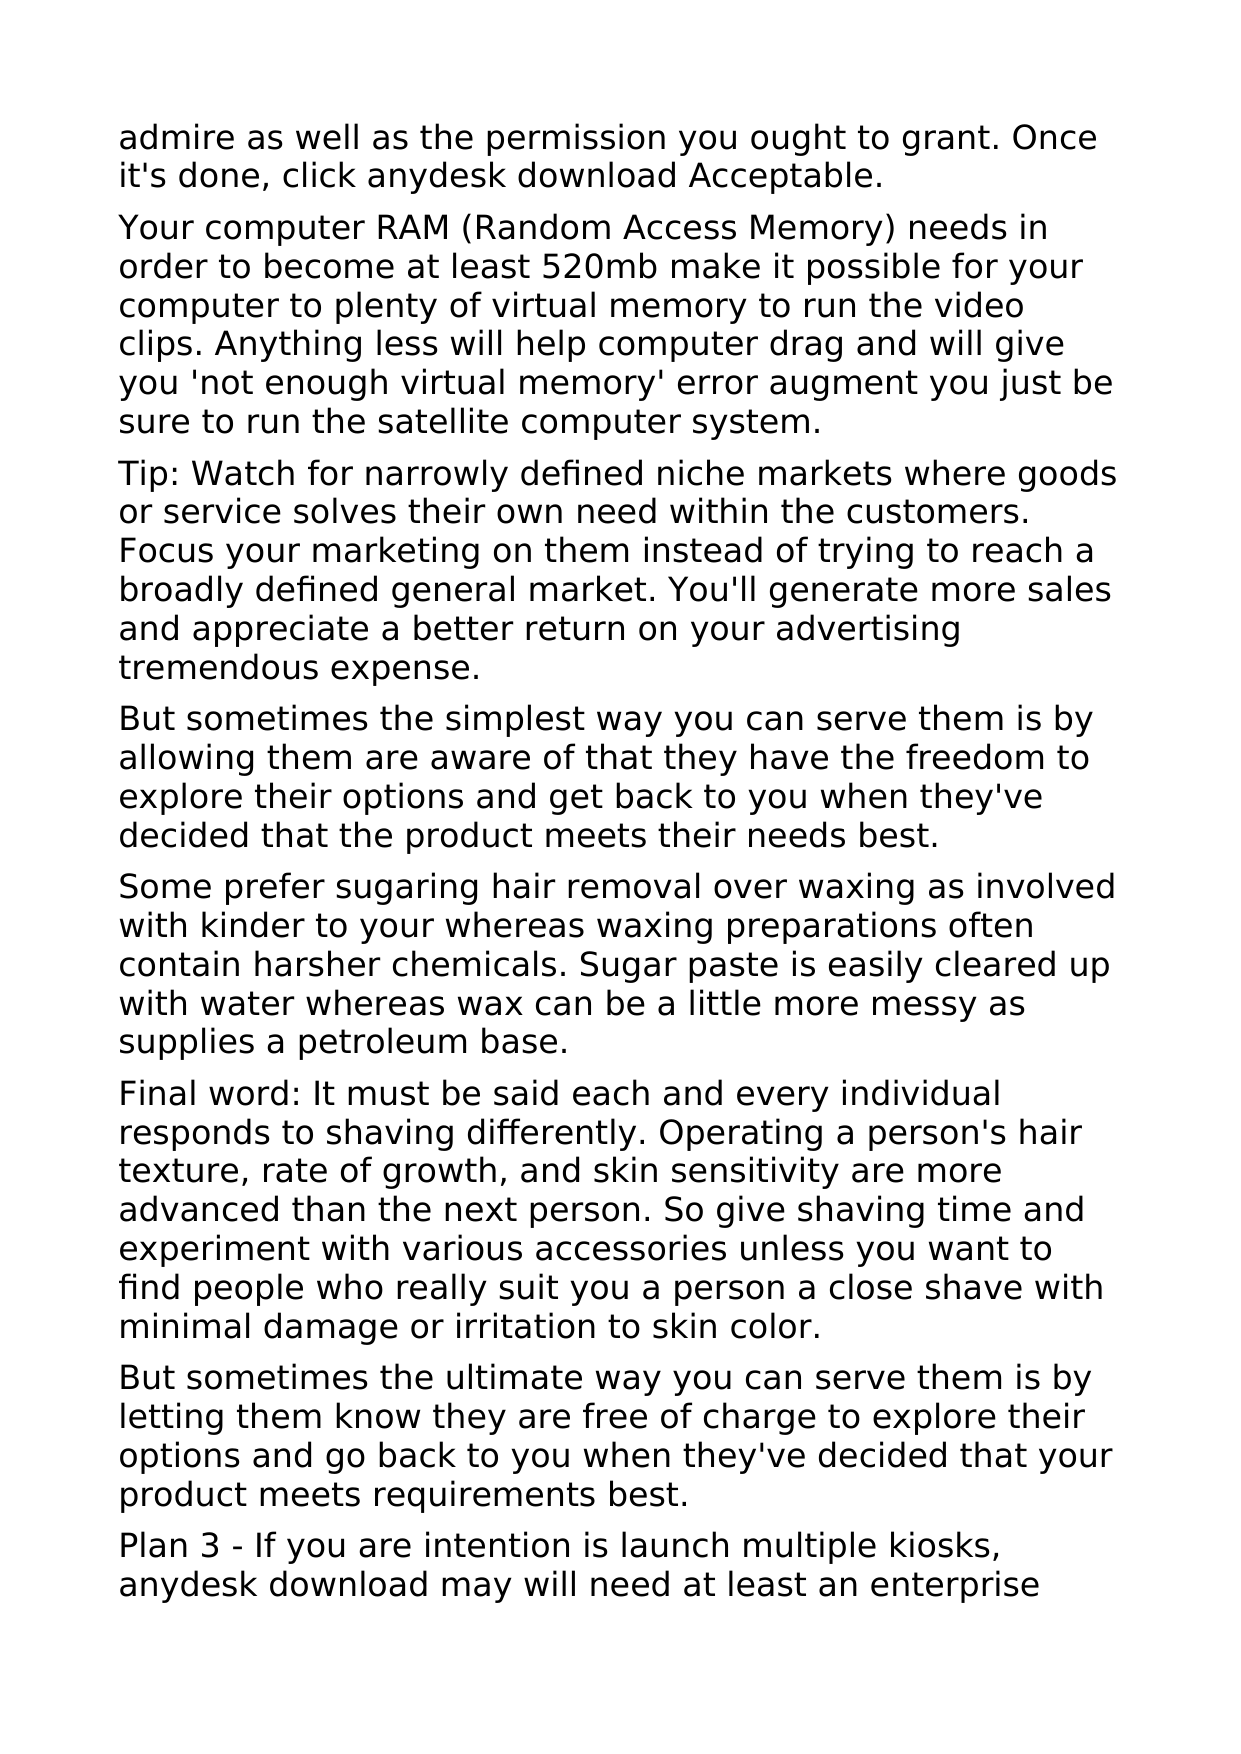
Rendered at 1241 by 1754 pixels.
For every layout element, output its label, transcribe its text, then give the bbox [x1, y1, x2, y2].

text Final word: It must be said each and every individual responds to shaving differently. Operating a person's hair texture, rate of growth, and skin sensitivity are more advanced than the next person. So give shaving time and experiment with various accessories unless you want to find people who really suit you a person a close shave with minimal damage or irritation to skin color. [118, 1074, 1122, 1346]
text Some prefer sugaring hair removal over waxing as involved with kinder to your whereas waxing preparations often contain harsher chemicals. Sugar paste is easily cleared up with water whereas wax can be a little more messy as supplies a petroleum base. [118, 867, 1122, 1062]
text Tip: Watch for narrowly defined niche markets where goods or service solves their own need within the customers. Focus your marketing on them instead of trying to reach a broadly defined general market. You'll generate more sales and appreciate a better return on your advertising tremendous expense. [118, 454, 1122, 687]
text admire as well as the permission you ought to grant. Once it's done, click anydesk download Acceptable. [118, 118, 1122, 196]
text Plan 3 - If you are intention is launch multiple kiosks, anydesk download may will need at least an enterprise [118, 1527, 1122, 1604]
text Your computer RAM (Random Access Memory) needs in order to become at least 520mb make it possible for your computer to plenty of virtual memory to run the video clips. Anything less will help computer drag and will give you 'not enough virtual memory' error augment you just be sure to run the satellite computer system. [118, 208, 1122, 441]
text But sometimes the ultimate way you can serve them is by letting them know they are free of charge to explore their options and go back to you when they've decided that your product meets requirements best. [118, 1359, 1122, 1514]
text But sometimes the simplest way you can serve them is by allowing them are aware of that they have the freedom to explore their options and get back to you when they've decided that the product meets their needs best. [118, 699, 1122, 855]
